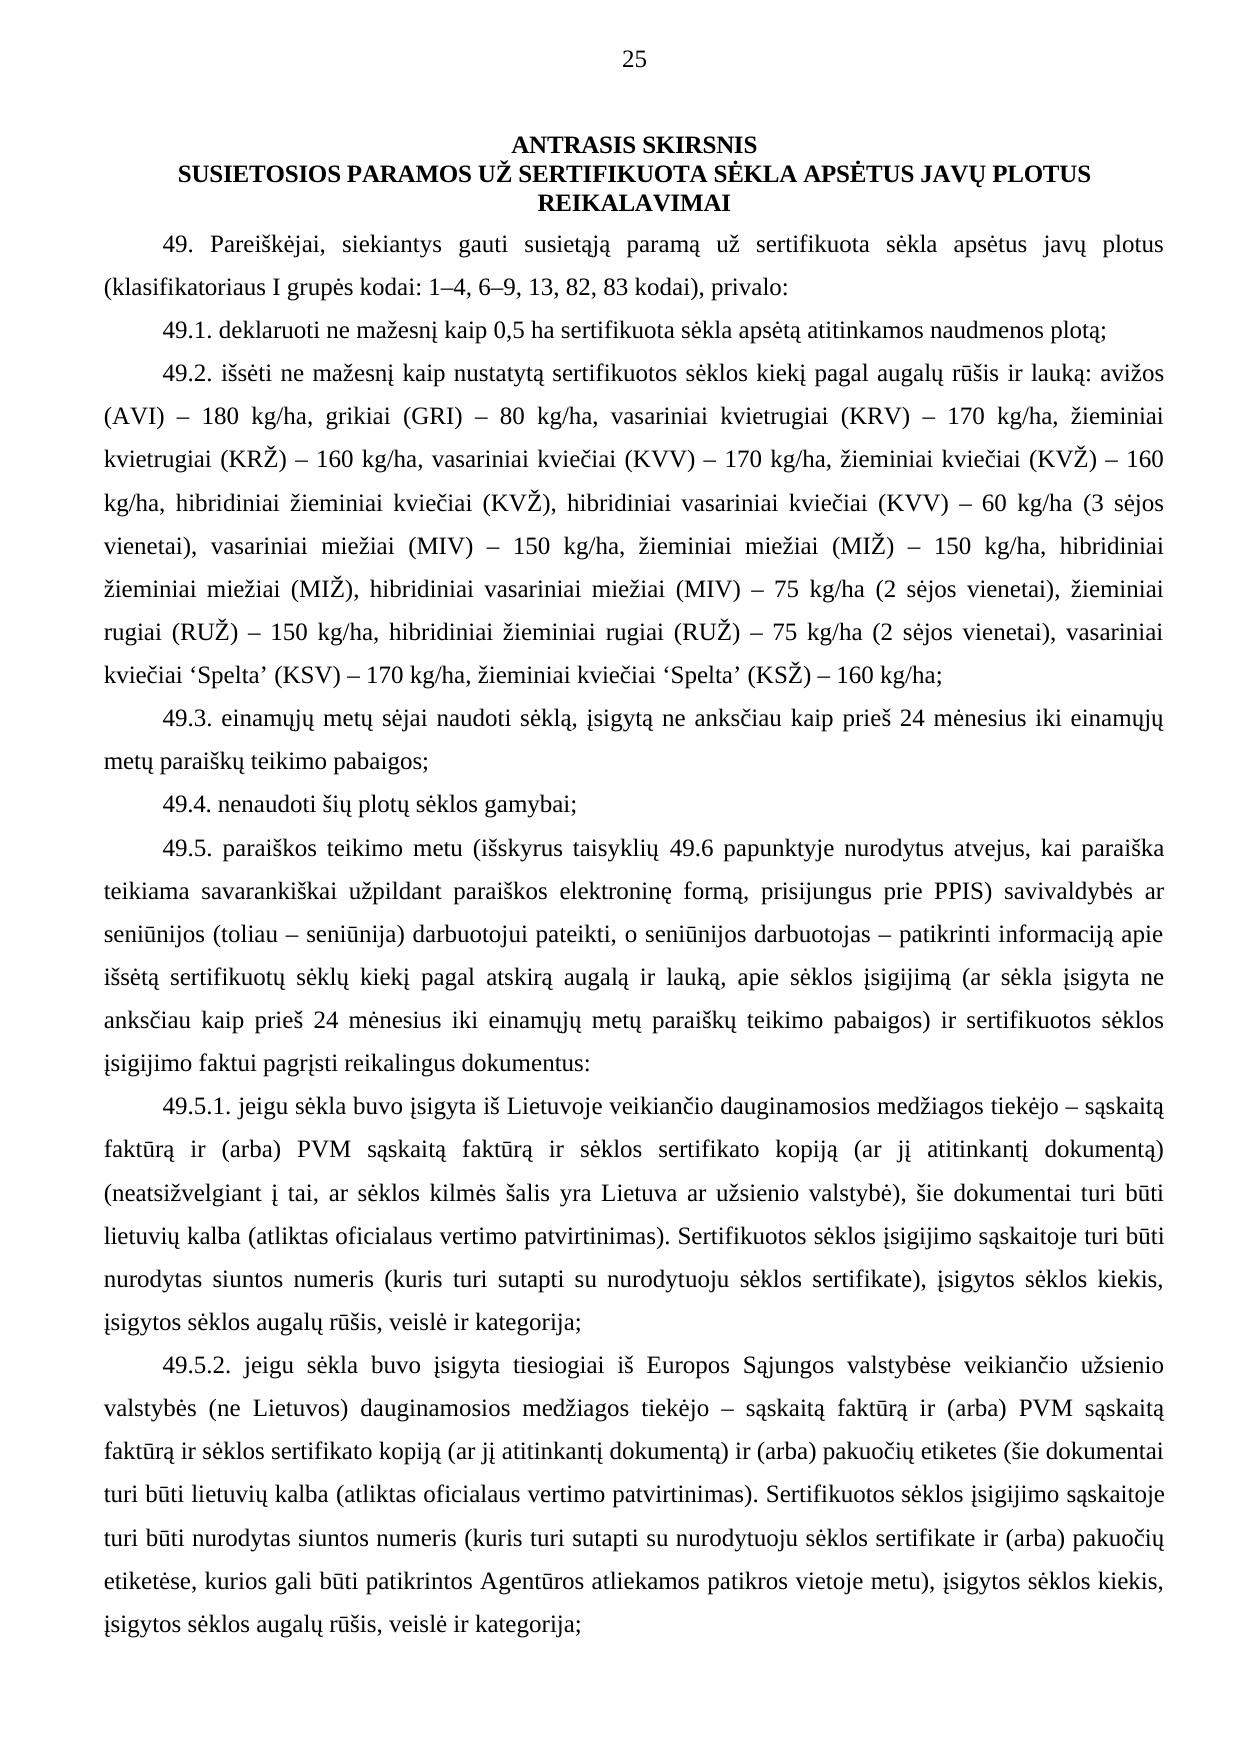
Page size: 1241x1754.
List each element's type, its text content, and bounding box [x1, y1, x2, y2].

text 49.3. einamųjų metų sėjai naudoti sėklą, įsigytą ne anksčiau kaip prieš 24 mėnesius iki einamųjų metų paraiškų teikimo pabaigos; [103, 703, 1165, 775]
text 49.2. išsėti ne mažesnį kaip nustatytą sertifikuotos sėklos kiekį pagal augalų rūšis ir lauką: avižos (AVI) – 180 kg/ha, grikiai (GRI) – 80 kg/ha, vasariniai kvietrugiai (KRV) – 170 kg/ha, žieminiai kvietrugiai (KRŽ) – 160 kg/ha, vasariniai kviečiai (KVV) – 170 kg/ha, žieminiai kviečiai (KVŽ) – 160 kg/ha, hibridiniai žieminiai kviečiai (KVŽ), hibridiniai vasariniai kviečiai (KVV) – 60 kg/ha (3 sėjos vienetai), vasariniai miežiai (MIV) – 150 kg/ha, žieminiai miežiai (MIŽ) – 150 kg/ha, hibridiniai žieminiai miežiai (MIŽ), hibridiniai vasariniai miežiai (MIV) – 75 kg/ha (2 sėjos vienetai), žieminiai rugiai (RUŽ) – 150 kg/ha, hibridiniai žieminiai rugiai (RUŽ) – 75 kg/ha (2 sėjos vienetai), vasariniai kviečiai ‘Spelta’ (KSV) – 170 kg/ha, žieminiai kviečiai ‘Spelta’ (KSŽ) – 160 kg/ha; [103, 358, 1165, 689]
text 49.4. nenaudoti šių plotų sėklos gamybai; [103, 789, 1165, 818]
text SUSIETOSIOS PARAMOS UŽ SERTIFIKUOTA SĖKLA APSĖTUS JAVŲ PLOTUS REIKALAVIMAI [103, 159, 1165, 217]
text ANTRASIS SKIRSNIS [103, 131, 1165, 159]
text 49.5.2. jeigu sėkla buvo įsigyta tiesiogiai iš Europos Sąjungos valstybėse veikiančio užsienio valstybės (ne Lietuvos) dauginamosios medžiagos tiekėjo – sąskaitą faktūrą ir (arba) PVM sąskaitą faktūrą ir sėklos sertifikato kopiją (ar jį atitinkantį dokumentą) ir (arba) pakuočių etiketes (šie dokumentai turi būti lietuvių kalba (atliktas oficialaus vertimo patvirtinimas). Sertifikuotos sėklos įsigijimo sąskaitoje turi būti nurodytas siuntos numeris (kuris turi sutapti su nurodytuoju sėklos sertifikate ir (arba) pakuočių etiketėse, kurios gali būti patikrintos Agentūros atliekamos patikros vietoje metu), įsigytos sėklos kiekis, įsigytos sėklos augalų rūšis, veislė ir kategorija; [103, 1350, 1165, 1638]
text 49.5.1. jeigu sėkla buvo įsigyta iš Lietuvoje veikiančio dauginamosios medžiagos tiekėjo – sąskaitą faktūrą ir (arba) PVM sąskaitą faktūrą ir sėklos sertifikato kopiją (ar jį atitinkantį dokumentą) (neatsižvelgiant į tai, ar sėklos kilmės šalis yra Lietuva ar užsienio valstybė), šie dokumentai turi būti lietuvių kalba (atliktas oficialaus vertimo patvirtinimas). Sertifikuotos sėklos įsigijimo sąskaitoje turi būti nurodytas siuntos numeris (kuris turi sutapti su nurodytuoju sėklos sertifikate), įsigytos sėklos kiekis, įsigytos sėklos augalų rūšis, veislė ir kategorija; [103, 1091, 1165, 1336]
text 49.1. deklaruoti ne mažesnį kaip 0,5 ha sertifikuota sėkla apsėtą atitinkamos naudmenos plotą; [103, 315, 1165, 344]
text 49.5. paraiškos teikimo metu (išskyrus taisyklių 49.6 papunktyje nurodytus atvejus, kai paraiška teikiama savarankiškai užpildant paraiškos elektroninę formą, prisijungus prie PPIS) savivaldybės ar seniūnijos (toliau – seniūnija) darbuotojui pateikti, o seniūnijos darbuotojas – patikrinti informaciją apie išsėtą sertifikuotų sėklų kiekį pagal atskirą augalą ir lauką, apie sėklos įsigijimą (ar sėkla įsigyta ne anksčiau kaip prieš 24 mėnesius iki einamųjų metų paraiškų teikimo pabaigos) ir sertifikuotos sėklos įsigijimo faktui pagrįsti reikalingus dokumentus: [103, 833, 1165, 1077]
text 49. Pareiškėjai, siekiantys gauti susietąją paramą už sertifikuota sėkla apsėtus javų plotus (klasifikatoriaus I grupės kodai: 1–4, 6–9, 13, 82, 83 kodai), privalo: [103, 229, 1165, 301]
